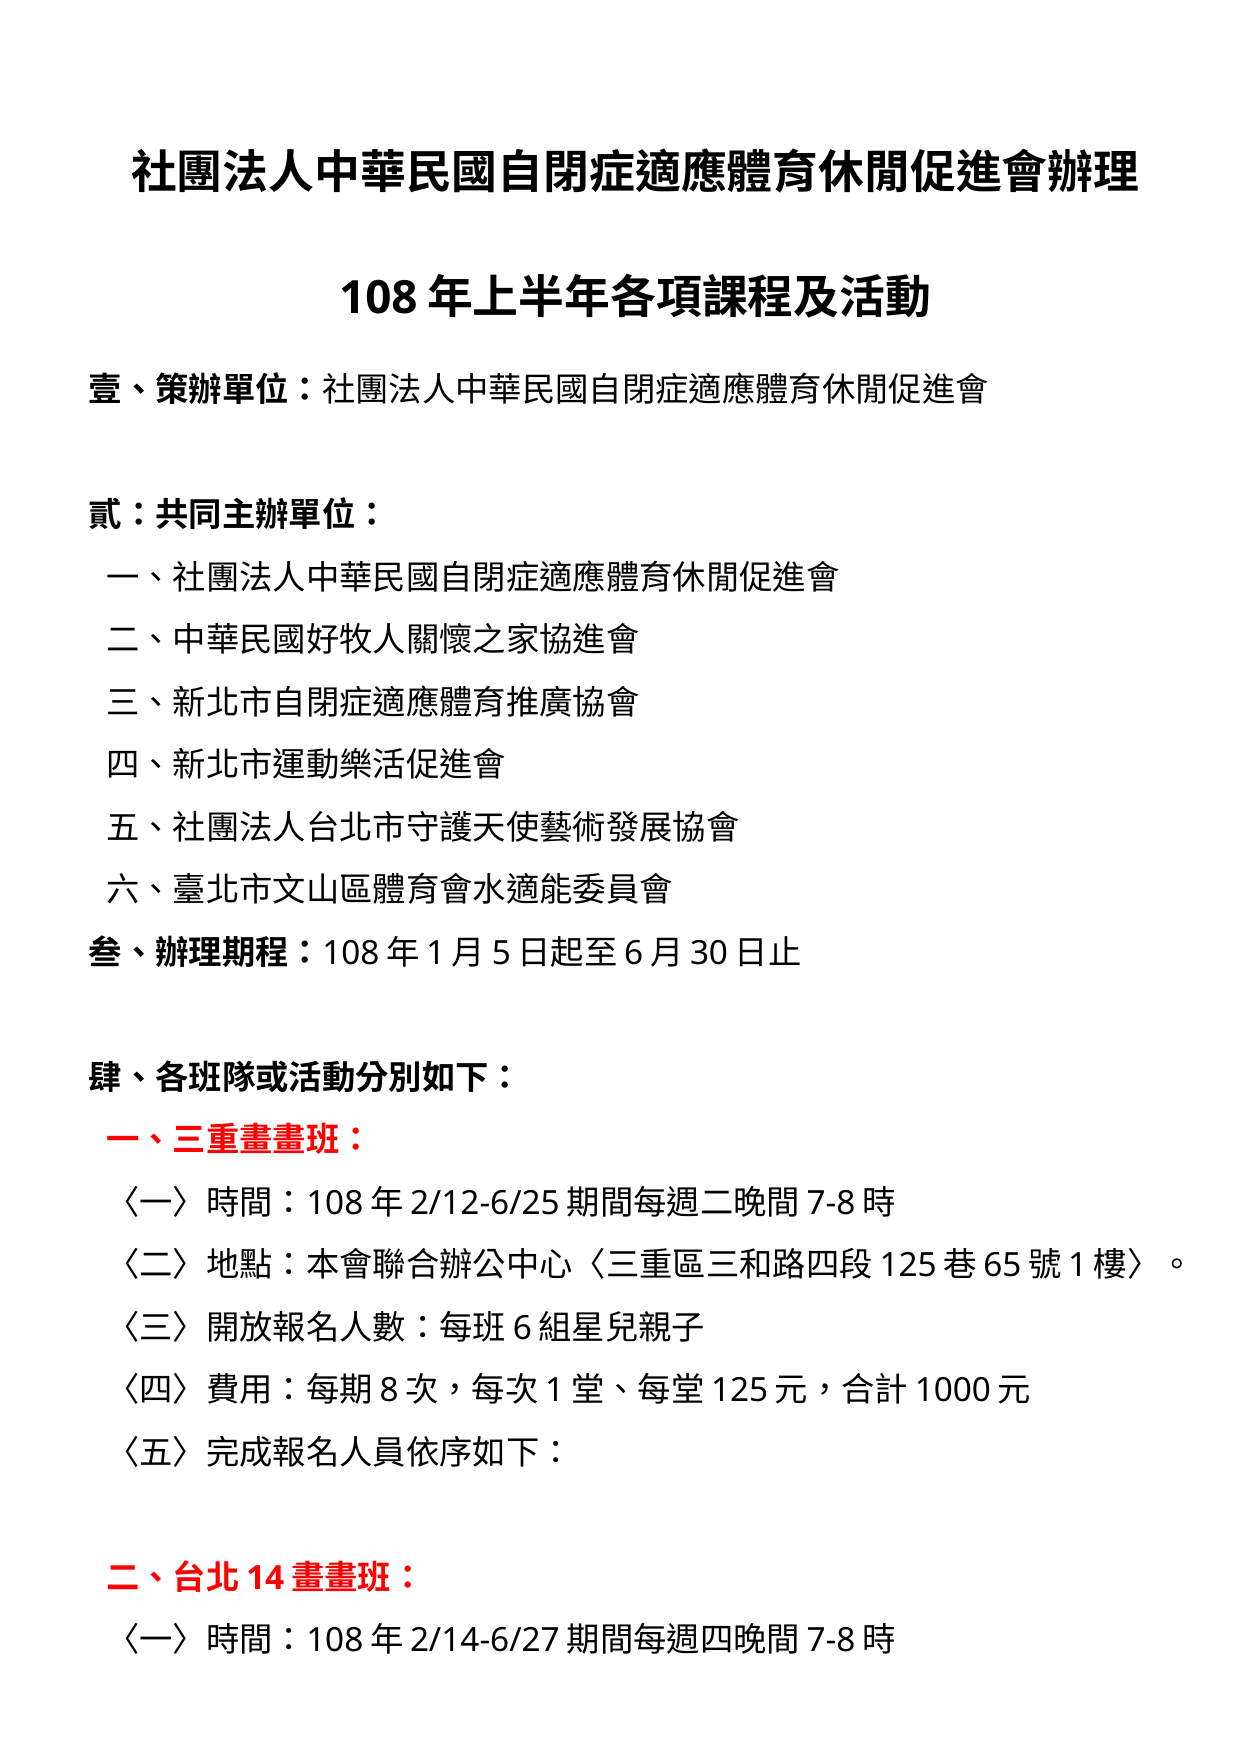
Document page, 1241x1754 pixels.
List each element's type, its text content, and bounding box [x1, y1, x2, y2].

text 一、三重畫畫班： 〈一〉時間：108年2/12-6/25期間每週二晚間7-8時 〈二〉地點：本會聯合辦公中心〈三重區三和路四段125巷65號1樓〉。 〈三〉開放報名人數：每班6組星兒親子 〈四〉費用：每期8次，每次1堂、每堂125元，合計1000元 〈五〉完成報名人員依序如下： [89, 1096, 1181, 1471]
text 二、台北14畫畫班： [89, 1533, 1181, 1596]
text 二、中華民國好牧人關懷之家協進會 [89, 596, 1181, 658]
text 三、新北市自閉症適應體育推廣協會 [89, 658, 1181, 721]
text 一、社團法人中華民國自閉症適應體育休閒促進會 [89, 533, 1181, 596]
text 壹、策辦單位：社團法人中華民國自閉症適應體育休閒促進會 [89, 346, 1181, 408]
text 四、新北市運動樂活促進會 [89, 721, 1181, 783]
text 叁、辦理期程：108年1月5日起至6月30日止 [89, 908, 1181, 971]
text 社團法人中華民國自閉症適應體育休閒促進會辦理108年上半年各項課程及活動 [89, 96, 1181, 346]
text 肆、各班隊或活動分別如下： [89, 1033, 1181, 1096]
text 五、社團法人台北市守護天使藝術發展協會 [89, 783, 1181, 846]
text 〈一〉時間：108年2/14-6/27期間每週四晚間7-8時 [89, 1596, 1181, 1658]
text 六、臺北市文山區體育會水適能委員會 [89, 846, 1181, 908]
text 貳：共同主辦單位： [89, 471, 1181, 533]
